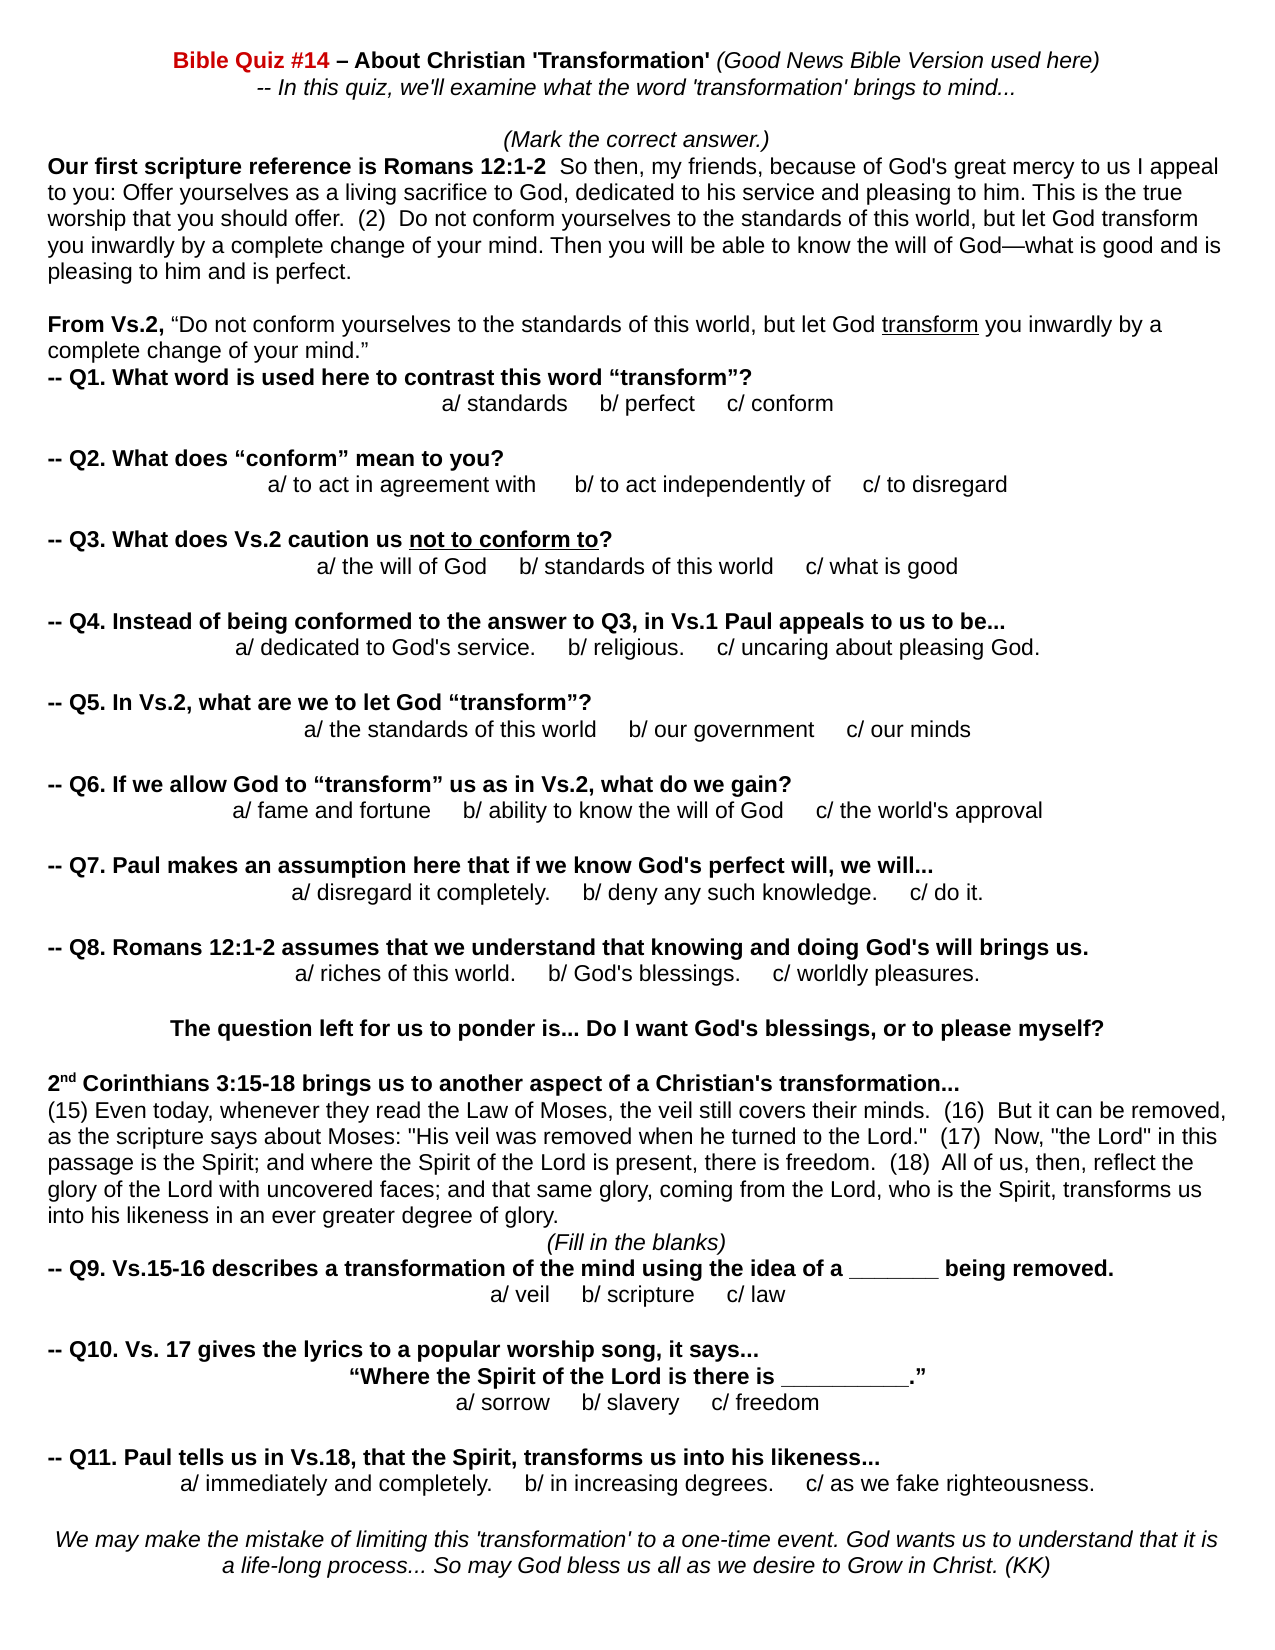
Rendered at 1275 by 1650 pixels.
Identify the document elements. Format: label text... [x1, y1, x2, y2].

text Our first scripture reference is Romans 12:1-2 So then, my friends, because of God's great mercy to us I appeal to you: Offer yourselves as a living sacrifice to God, dedicated to his service and pleasing to him. This is the true worship that you should offer. (2) Do not conform yourselves to the standards of this world, but let God transform you inwardly by a complete change of your mind. Then you will be able to know the will of God—what is good and is pleasing to him and is perfect. [47, 153, 1228, 284]
text -- Q8. Romans 12:1-2 assumes that we understand that knowing and doing God's will brings us. [47, 934, 1228, 960]
text The question left for us to ponder is... Do I want God's blessings, or to please myself? [47, 1015, 1228, 1042]
text -- Q4. Instead of being conformed to the answer to Q3, in Vs.1 Paul appeals to us to be... [47, 608, 1228, 634]
text 2nd Corinthians 3:15-18 brings us to another aspect of a Christian's transformation... (15) Even today, whenever they read the Law of Moses, the veil still covers their minds. (16) But it can be removed, as the scripture says about Moses: "His veil was removed when he turned to the Lord." (17) Now, "the Lord" in this passage is the Spirit; and where the Spirit of the Lord is present, there is freedom. (18) All of us, then, reflect the glory of the Lord with uncovered faces; and that same glory, coming from the Lord, who is the Spirit, transforms us into his likeness in an ever greater degree of glory. [47, 1070, 1228, 1228]
text a/ disregard it completely. b/ deny any such knowledge. c/ do it. [47, 879, 1228, 905]
text a/ standards b/ perfect c/ conform [47, 390, 1228, 416]
text a/ veil b/ scripture c/ law [47, 1281, 1228, 1307]
text a/ fame and fortune b/ ability to know the will of God c/ the world's approval [47, 797, 1228, 823]
text a/ immediately and completely. b/ in increasing degrees. c/ as we fake righteousness. [47, 1470, 1228, 1497]
text -- Q7. Paul makes an assumption here that if we know God's perfect will, we will... [47, 852, 1228, 879]
text -- Q6. If we allow God to “transform” us as in Vs.2, what do we gain? [47, 771, 1228, 797]
text a/ riches of this world. b/ God's blessings. c/ worldly pleasures. [47, 960, 1228, 986]
text a/ the standards of this world b/ our government c/ our minds [47, 716, 1228, 742]
text a/ dedicated to God's service. b/ religious. c/ uncaring about pleasing God. [47, 634, 1228, 661]
text -- Q11. Paul tells us in Vs.18, that the Spirit, transforms us into his likeness... [47, 1444, 1228, 1470]
text -- Q5. In Vs.2, what are we to let God “transform”? [47, 689, 1228, 716]
text -- Q10. Vs. 17 gives the lyrics to a popular worship song, it says... [47, 1336, 1228, 1363]
text a/ to act in agreement with b/ to act independently of c/ to disregard [47, 471, 1228, 498]
text From Vs.2, “Do not conform yourselves to the standards of this world, but let God transform you inwardly by a complete change of your mind.” -- Q1. What word is used here to contrast this word “transform”? [47, 311, 1228, 390]
text -- Q3. What does Vs.2 caution us not to conform to? [47, 526, 1228, 553]
text a/ sorrow b/ slavery c/ freedom [47, 1389, 1228, 1415]
text “Where the Spirit of the Lord is there is __________.” [47, 1363, 1228, 1389]
text -- Q9. Vs.15-16 describes a transformation of the mind using the idea of a _______ being removed. [47, 1255, 1228, 1281]
text Bible Quiz #14 – About Christian 'Transformation' (Good News Bible Version used here) -- In this quiz, we'll examine what the word 'transformation' brings to mind... [47, 47, 1228, 100]
text -- Q2. What does “conform” mean to you? [47, 445, 1228, 471]
text (Mark the correct answer.) [47, 100, 1228, 153]
text We may make the mistake of limiting this 'transformation' to a one-time event. God wants us to understand that it is a life-long process... So may God bless us all as we desire to Grow in Christ. (KK) [47, 1526, 1228, 1578]
text (Fill in the blanks) [47, 1228, 1228, 1255]
text a/ the will of God b/ standards of this world c/ what is good [47, 553, 1228, 579]
